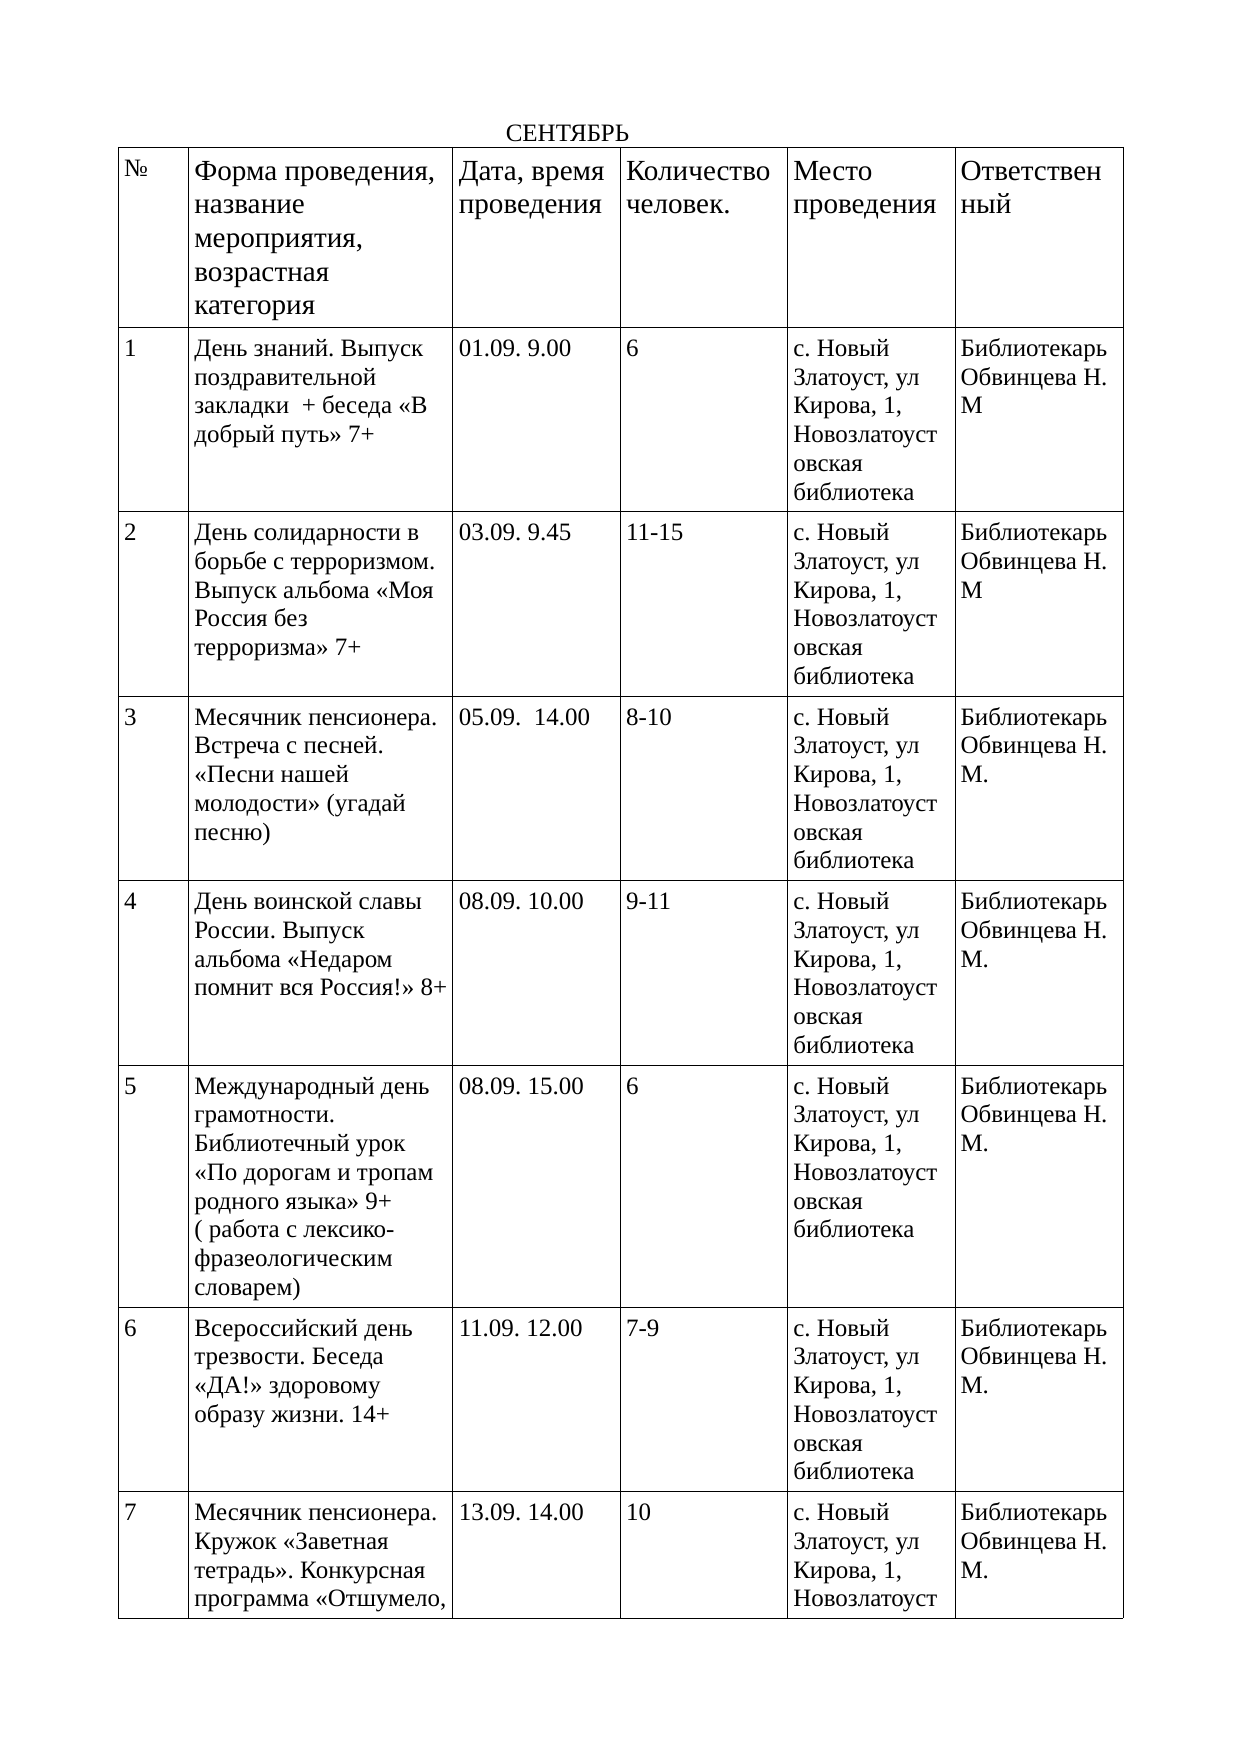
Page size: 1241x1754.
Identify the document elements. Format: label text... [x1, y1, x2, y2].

table_cell Месячник пенсионера. Встреча с песней. «Песни нашей молодости» (угадай песню) [189, 697, 452, 880]
table_cell 10 [621, 1492, 787, 1618]
table_cell Библиотекарь Обвинцева Н. М [956, 512, 1123, 696]
table_cell 2 [119, 512, 188, 696]
table_cell 3 [119, 697, 188, 880]
table_cell 01.09. 9.00 [453, 328, 620, 511]
table_header Дата, время проведения [453, 148, 620, 327]
table_cell Библиотекарь Обвинцева Н. М. [956, 1066, 1123, 1306]
table_cell 08.09. 15.00 [453, 1066, 620, 1306]
table_cell с. Новый Златоуст, ул Кирова, 1, Новозлатоустовская библиотека [788, 1308, 955, 1491]
table_cell 5 [119, 1066, 188, 1306]
table_header № [119, 148, 188, 327]
table_cell День солидарности в борьбе с терроризмом. Выпуск альбома «Моя Россия без терроризма» 7+ [189, 512, 452, 696]
table_cell с. Новый Златоуст, ул Кирова, 1, Новозлатоустовская библиотека [788, 512, 955, 696]
table_header Ответственный [956, 148, 1123, 327]
table_cell Библиотекарь Обвинцева Н. М. [956, 881, 1123, 1064]
table_cell с. Новый Златоуст, ул Кирова, 1, Новозлатоуст [788, 1492, 955, 1618]
table_cell 13.09. 14.00 [453, 1492, 620, 1618]
table_cell Международный день грамотности. Библиотечный урок «По дорогам и тропам родного языка» 9+ ( работа с лексико- фразеологическим словарем) [189, 1066, 452, 1306]
table_cell 9-11 [621, 881, 787, 1064]
table_cell День знаний. Выпуск поздравительной закладки + беседа «В добрый путь» 7+ [189, 328, 452, 511]
table_cell 1 [119, 328, 188, 511]
table_cell с. Новый Златоуст, ул Кирова, 1, Новозлатоустовская библиотека [788, 1066, 955, 1306]
table_cell с. Новый Златоуст, ул Кирова, 1, Новозлатоустовская библиотека [788, 328, 955, 511]
table_cell Библиотекарь Обвинцева Н. М [956, 328, 1123, 511]
table_cell 11.09. 12.00 [453, 1308, 620, 1491]
table_cell День воинской славы России. Выпуск альбома «Недаром помнит вся Россия!» 8+ [189, 881, 452, 1064]
table_cell Месячник пенсионера. Кружок «Заветная тетрадь». Конкурсная программа «Отшумело, [189, 1492, 452, 1618]
table_header Форма проведения, название мероприятия, возрастная категория [189, 148, 452, 327]
table_header Количество человек. [621, 148, 787, 327]
table_cell 4 [119, 881, 188, 1064]
table_cell 6 [119, 1308, 188, 1491]
table_cell 6 [621, 1066, 787, 1306]
table_cell 08.09. 10.00 [453, 881, 620, 1064]
table_cell 03.09. 9.45 [453, 512, 620, 696]
table_header Место проведения [788, 148, 955, 327]
table_cell 6 [621, 328, 787, 511]
table_cell 7 [119, 1492, 188, 1618]
table_cell с. Новый Златоуст, ул Кирова, 1, Новозлатоустовская библиотека [788, 697, 955, 880]
table_cell Всероссийский день трезвости. Беседа «ДА!» здоровому образу жизни. 14+ [189, 1308, 452, 1491]
table_cell Библиотекарь Обвинцева Н. М. [956, 1492, 1123, 1618]
text СЕНТЯБРЬ [118, 118, 1122, 147]
table_cell Библиотекарь Обвинцева Н. М. [956, 1308, 1123, 1491]
table_cell Библиотекарь Обвинцева Н. М. [956, 697, 1123, 880]
table_cell 05.09. 14.00 [453, 697, 620, 880]
table_cell 8-10 [621, 697, 787, 880]
table_cell 11-15 [621, 512, 787, 696]
table_cell 7-9 [621, 1308, 787, 1491]
table_cell с. Новый Златоуст, ул Кирова, 1, Новозлатоустовская библиотека [788, 881, 955, 1064]
